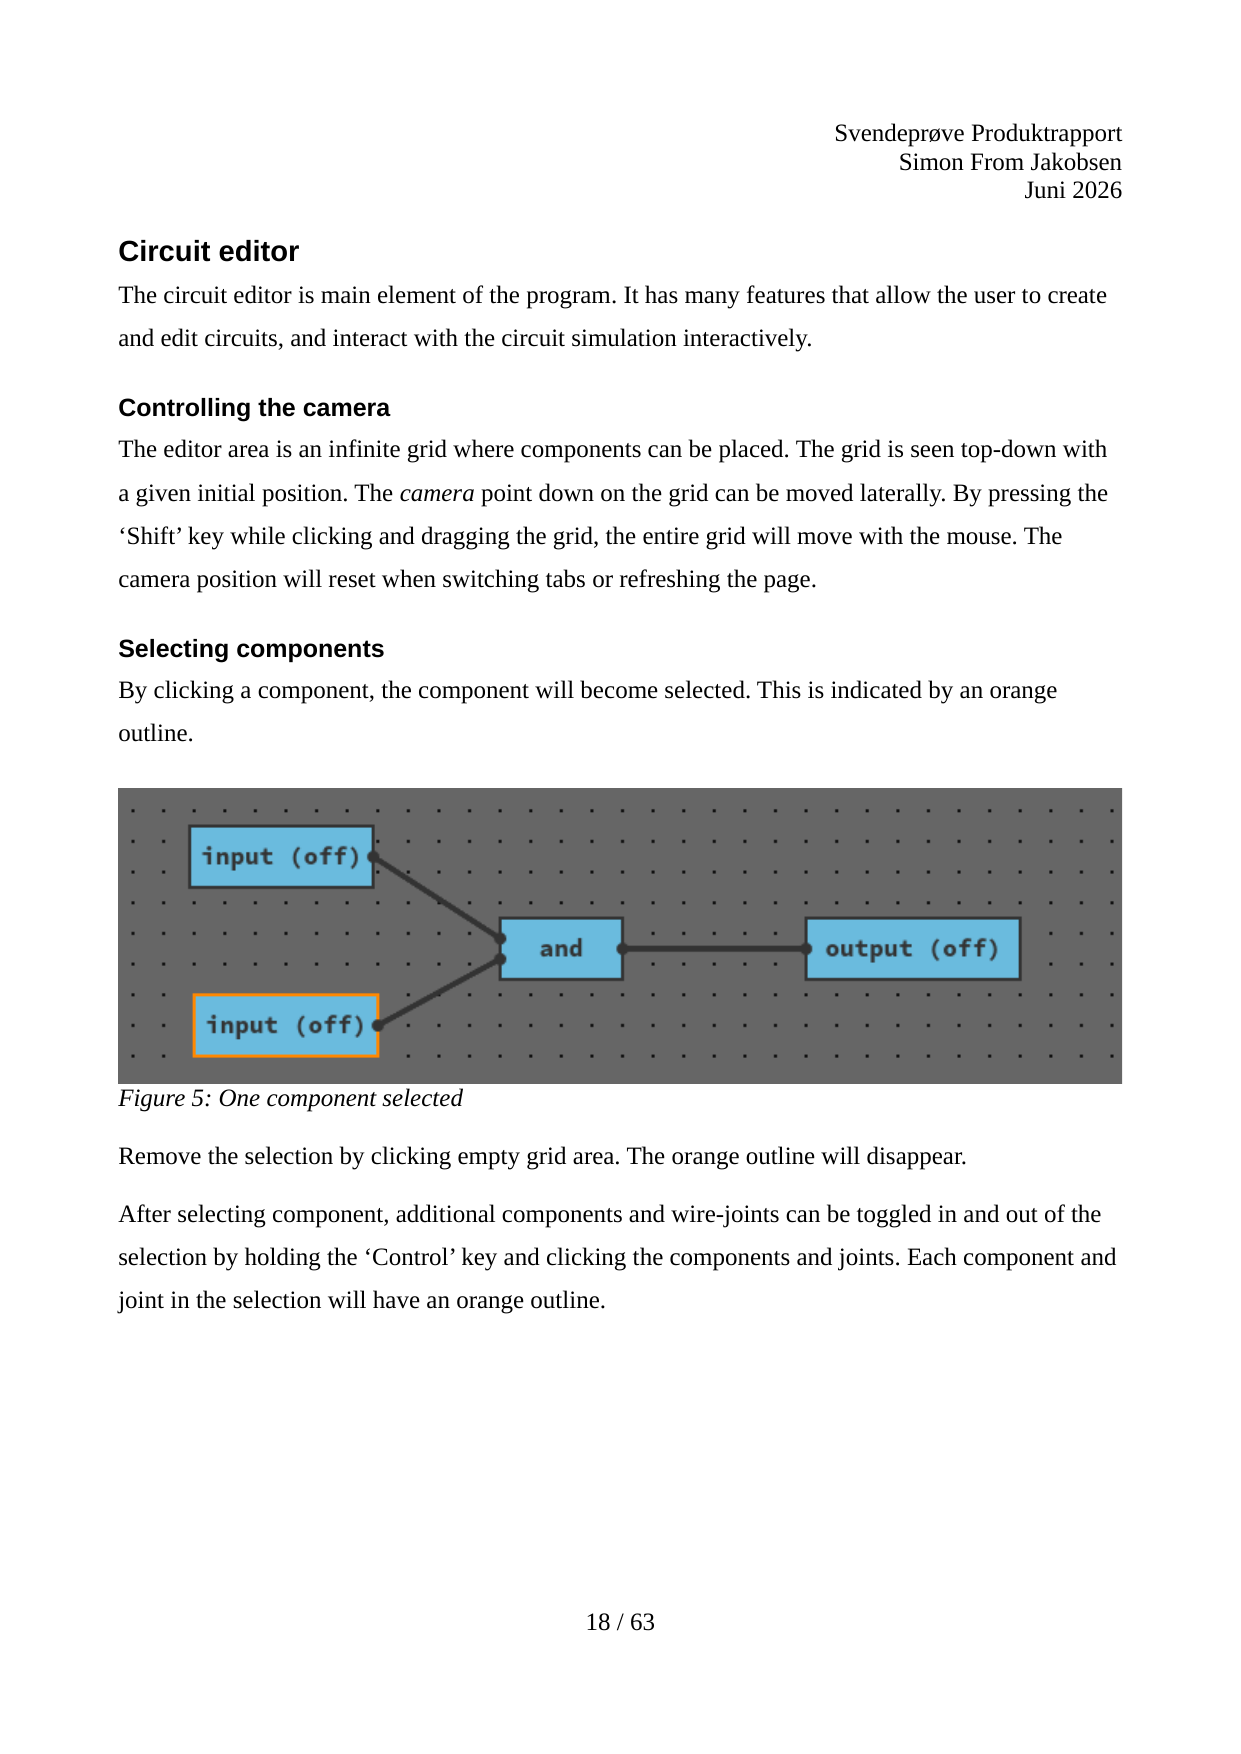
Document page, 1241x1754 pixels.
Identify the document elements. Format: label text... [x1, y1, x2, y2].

text Remove the selection by clicking empty grid area. The orange outline will disappear. [118, 1141, 1122, 1170]
text By clicking a component, the component will become selected. This is indicated by an orange outline. [118, 675, 1122, 747]
subtitle Circuit editor [118, 234, 1122, 267]
subtitle Selecting components [118, 634, 1122, 663]
subtitle Controlling the camera [118, 393, 1122, 422]
text Figure 5: One component selected [118, 1084, 1122, 1112]
text The circuit editor is main element of the program. It has many features that allow the user to create and edit circuits, and interact with the circuit simulation interactively. [118, 280, 1122, 352]
picture [118, 788, 1123, 1084]
text The editor area is an infinite grid where components can be placed. The grid is seen top-down with a given initial position. The camera point down on the grid can be moved laterally. By pressing the ‘Shift’ key while clicking and dragging the grid, the entire grid will move with the mouse. The camera position will reset when switching tabs or refreshing the page. [118, 434, 1122, 593]
text After selecting component, additional components and wire-joints can be toggled in and out of the selection by holding the ‘Control’ key and clicking the components and joints. Each component and joint in the selection will have an orange outline. [118, 1199, 1122, 1314]
